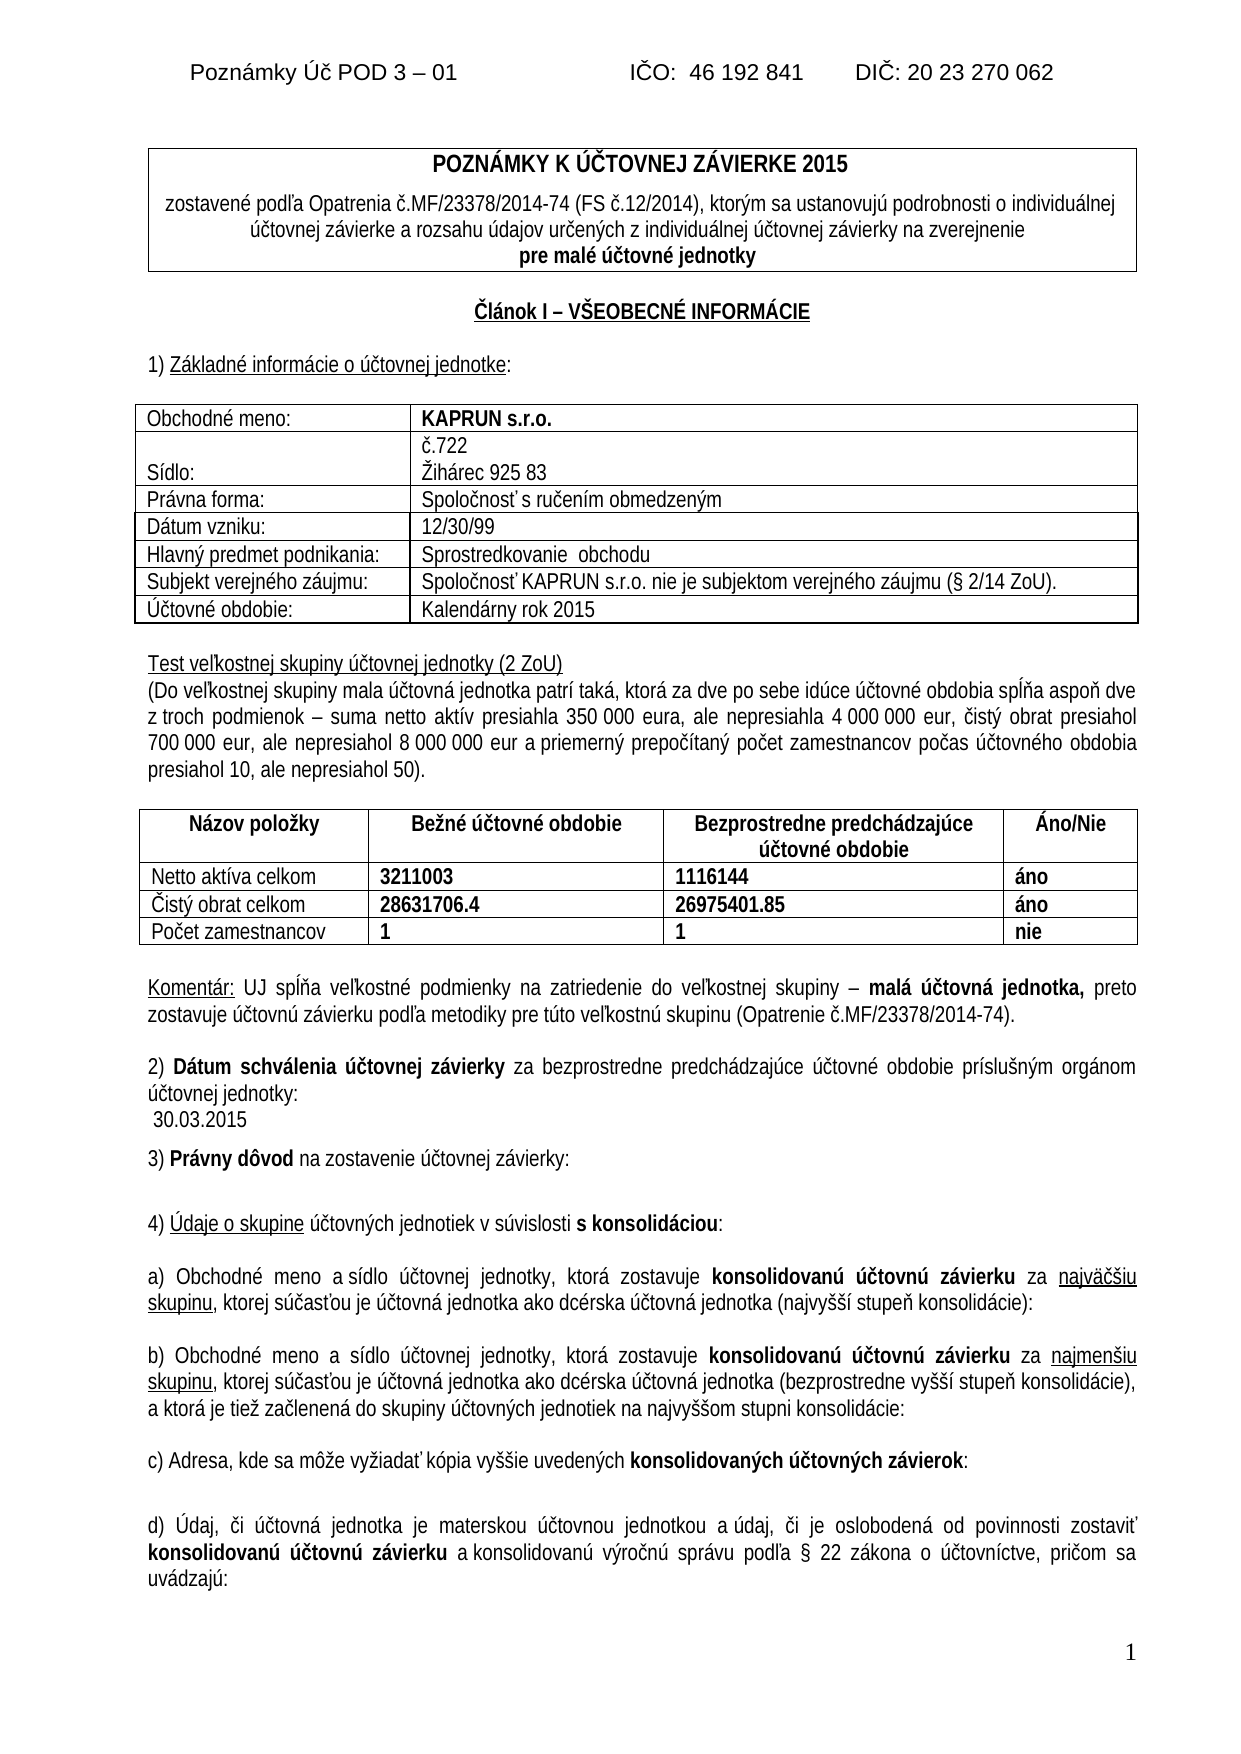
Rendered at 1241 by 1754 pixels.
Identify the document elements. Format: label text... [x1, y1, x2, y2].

table_cell č.722 Žihárec 925 83 [411, 432, 1137, 485]
text pre malé účtovné jednotky [149, 241, 1136, 271]
table_cell 28631706,4 [369, 891, 663, 917]
text 1) Základné informácie o účtovnej jednotke: [148, 351, 1137, 377]
table_cell Dátum vzniku: [136, 513, 409, 540]
text Komentár: UJ spĺňa veľkostné podmienky na zatriedenie do veľkostnej skupiny – malá účtovná jednotka, preto zostavuje účtovnú závierku podľa metodiky pre túto veľkostnú skupinu (Opatrenie č.MF/23378/2014-74). [148, 974, 1137, 1027]
text a) Obchodné meno a sídlo účtovnej jednotky, ktorá zostavuje konsolidovanú účtovnú závierku za najväčšiu skupinu, ktorej súčasťou je účtovná jednotka ako dcérska účtovná jednotka (najvyšší stupeň konsolidácie): [148, 1263, 1137, 1315]
table_cell Subjekt verejného záujmu: [136, 568, 409, 594]
table_header Bežné účtovné obdobie [369, 810, 663, 862]
table_cell 1 [369, 918, 663, 944]
table_cell Sprostredkovanie obchodu [411, 541, 1137, 567]
table_cell Účtovné obdobie: [136, 596, 409, 622]
table_cell Netto aktíva celkom [140, 863, 368, 889]
table_header KAPRUN s.r.o. [411, 405, 1137, 431]
text (Do veľkostnej skupiny mala účtovná jednotka patrí taká, ktorá za dve po sebe idúce účtovné obdobia spĺňa aspoň dve z troch podmienok – suma netto aktív presiahla 350 000 eura, ale nepresiahla 4 000 000 eur, čistý obrat presiahol 700 000 eur, ale nepresiahol 8 000 000 eur a priemerný prepočítaný počet zamestnancov počas účtovného obdobia presiahol 10, ale nepresiahol 50). [148, 677, 1137, 782]
table_header Obchodné meno: [136, 405, 410, 431]
table_cell Právna forma: [136, 486, 410, 512]
table_cell 1 [664, 918, 1003, 944]
text 3) Právny dôvod na zostavenie účtovnej závierky: [148, 1145, 1186, 1171]
text d) Údaj, či účtovná jednotka je materskou účtovnou jednotkou a údaj, či je oslobodená od povinnosti zostaviť konsolidovanú účtovnú závierku a konsolidovanú výročnú správu podľa § 22 zákona o účtovníctve, pričom sa uvádzajú: [148, 1512, 1137, 1591]
text POZNÁMKY K ÚČTOVNEJ ZÁVIERKE 2015 [149, 149, 1136, 177]
table_cell Počet zamestnancov [140, 918, 368, 944]
table_cell 26975401,85 [664, 891, 1003, 917]
text c) Adresa, kde sa môže vyžiadať kópia vyššie uvedených konsolidovaných účtovných závierok: [148, 1447, 1137, 1473]
table_cell Hlavný predmet podnikania: [136, 541, 409, 567]
table_cell Čistý obrat celkom [140, 891, 368, 917]
table_cell 1116144 [664, 863, 1003, 889]
text Test veľkostnej skupiny účtovnej jednotky (2 ZoU) [148, 650, 1181, 677]
table_cell Spoločnosť KAPRUN s.r.o. nie je subjektom verejného záujmu (§ 2/14 ZoU). [411, 568, 1137, 594]
table_cell 3211003 [369, 863, 663, 889]
table_cell Sídlo: [136, 432, 410, 485]
text 2) Dátum schválenia účtovnej závierky za bezprostredne predchádzajúce účtovné obdobie príslušným orgánom účtovnej jednotky: [148, 1053, 1137, 1106]
table_cell áno [1004, 891, 1137, 917]
table_cell Spoločnosť s ručením obmedzeným [411, 486, 1137, 512]
table_header Bezprostredne predchádzajúce účtovné obdobie [664, 810, 1003, 862]
table_header Áno/Nie [1004, 810, 1137, 862]
table_cell Kalendárny rok 2015 [411, 596, 1137, 622]
table_cell nie [1004, 918, 1137, 944]
table_cell 24.05.2011 [411, 513, 1137, 540]
text Článok I – VŠEOBECNÉ INFORMÁCIE [148, 298, 1137, 325]
text 30.03.2015 [148, 1106, 1137, 1132]
text 4) Údaje o skupine účtovných jednotiek v súvislosti s konsolidáciou: [148, 1210, 1137, 1236]
text zostavené podľa Opatrenia č.MF/23378/2014-74 (FS č.12/2014), ktorým sa ustanovujú podrobnosti o individuálnej účtovnej závierke a rozsahu údajov určených z individuálnej účtovnej závierky na zverejnenie [149, 189, 1136, 241]
table_header Názov položky [140, 810, 368, 862]
table_cell áno [1004, 863, 1137, 889]
text b) Obchodné meno a sídlo účtovnej jednotky, ktorá zostavuje konsolidovanú účtovnú závierku za najmenšiu skupinu, ktorej súčasťou je účtovná jednotka ako dcérska účtovná jednotka (bezprostredne vyšší stupeň konsolidácie), a ktorá je tiež začlenená do skupiny účtovných jednotiek na najvyššom stupni konsolidácie: [148, 1342, 1137, 1421]
